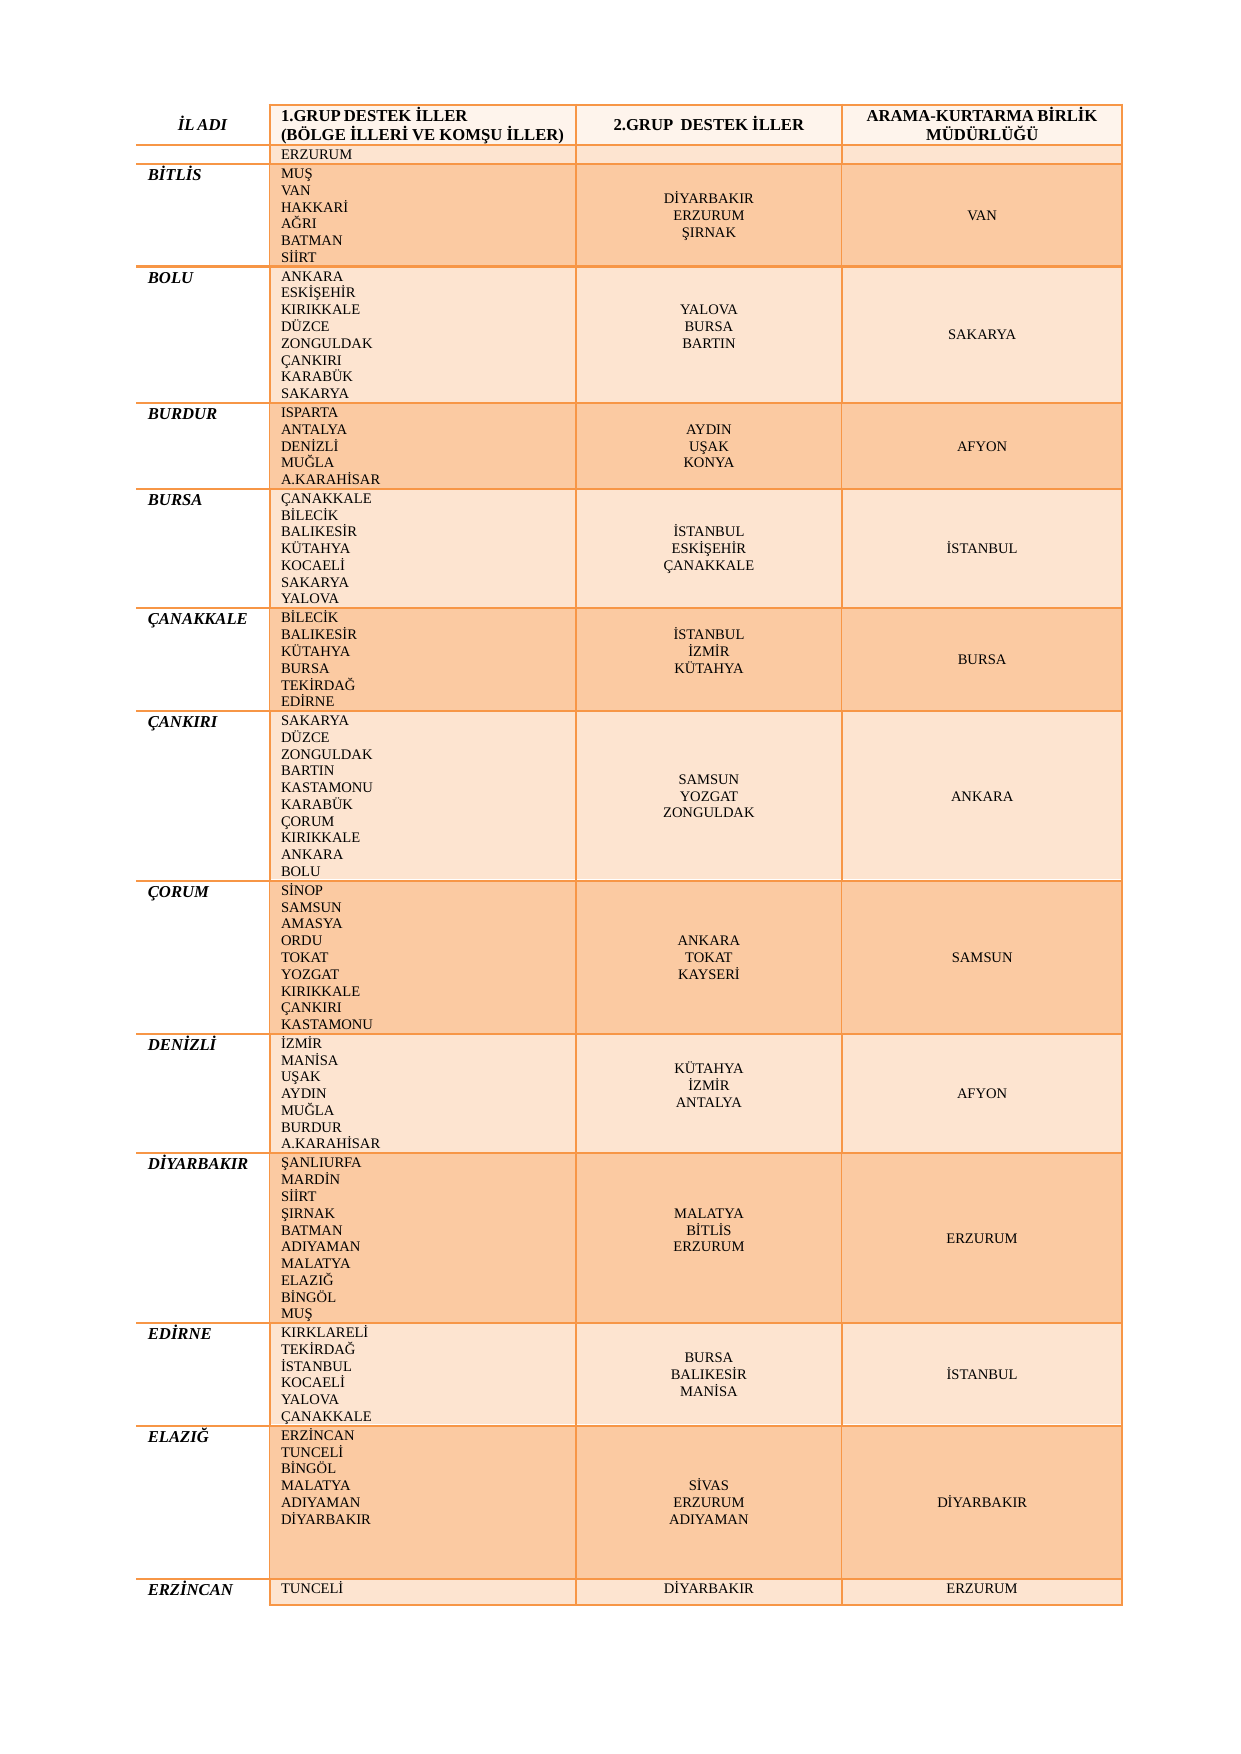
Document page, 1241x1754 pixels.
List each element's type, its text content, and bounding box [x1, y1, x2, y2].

table_cell SAMSUN YOZGAT ZONGULDAK [577, 712, 841, 879]
table_cell ERZİNCAN [136, 1580, 269, 1604]
table_cell DİYARBAKIR ERZURUM ŞIRNAK [577, 165, 841, 265]
table_cell AFYON [842, 404, 1121, 488]
table_cell ERZURUM [843, 1580, 1121, 1604]
table_cell BURSA BALIKESİR MANİSA [577, 1324, 841, 1424]
table_cell BOLU [136, 268, 269, 402]
table_cell ELAZIĞ [136, 1427, 269, 1578]
table_header 2.GRUP DESTEK İLLER [577, 106, 841, 144]
table_cell VAN [842, 165, 1121, 265]
table_cell BURSA [842, 609, 1121, 710]
table_cell DİYARBAKIR [577, 1580, 841, 1604]
table_cell ÇANAKKALE BİLECİK BALIKESİR KÜTAHYA KOCAELİ SAKARYA YALOVA [271, 490, 575, 607]
table_cell İSTANBUL [843, 1324, 1121, 1424]
table_cell BİTLİS [136, 165, 269, 265]
table_cell SİVAS ERZURUM ADIYAMAN [577, 1427, 841, 1578]
table_cell ERZİNCAN TUNCELİ BİNGÖL MALATYA ADIYAMAN DİYARBAKIR [270, 1427, 575, 1578]
table_cell BİLECİK BALIKESİR KÜTAHYA BURSA TEKİRDAĞ EDİRNE [270, 609, 575, 710]
table_cell BURSA [136, 490, 269, 607]
table_cell İSTANBUL İZMİR KÜTAHYA [577, 609, 841, 710]
table_cell DENİZLİ [136, 1035, 269, 1152]
table_cell SİNOP SAMSUN AMASYA ORDU TOKAT YOZGAT KIRIKKALE ÇANKIRI KASTAMONU [270, 882, 575, 1033]
table_cell ÇANAKKALE [136, 609, 269, 710]
table_cell AYDIN UŞAK KONYA [577, 404, 841, 488]
table_header İL ADI [136, 104, 269, 144]
table_cell MUŞ VAN HAKKARİ AĞRI BATMAN SİİRT [270, 165, 575, 265]
table_cell İSTANBUL [843, 490, 1121, 607]
table_cell ERZURUM [842, 1154, 1121, 1322]
table_cell [843, 146, 1121, 163]
table_cell YALOVA BURSA BARTIN [577, 268, 841, 402]
table_cell ISPARTA ANTALYA DENİZLİ MUĞLA A.KARAHİSAR [270, 404, 575, 488]
table_cell DİYARBAKIR [136, 1154, 269, 1322]
table_cell KIRKLARELİ TEKİRDAĞ İSTANBUL KOCAELİ YALOVA ÇANAKKALE [271, 1324, 575, 1424]
table_cell SAKARYA [843, 268, 1121, 402]
table_cell ERZURUM [271, 146, 575, 163]
table_cell [136, 146, 269, 163]
table_cell EDİRNE [136, 1324, 269, 1424]
table_cell ÇANKIRI [136, 712, 269, 879]
table_cell AFYON [843, 1035, 1121, 1152]
table_cell İZMİR MANİSA UŞAK AYDIN MUĞLA BURDUR A.KARAHİSAR [271, 1035, 575, 1152]
table_cell İSTANBUL ESKİŞEHİR ÇANAKKALE [577, 490, 841, 607]
table_cell KÜTAHYA İZMİR ANTALYA [577, 1035, 841, 1152]
table_cell BURDUR [136, 404, 269, 488]
table_cell SAKARYA DÜZCE ZONGULDAK BARTIN KASTAMONU KARABÜK ÇORUM KIRIKKALE ANKARA BOLU [271, 712, 575, 879]
table_header ARAMA-KURTARMA BİRLİK MÜDÜRLÜĞÜ [843, 106, 1121, 144]
table_cell ÇORUM [136, 882, 269, 1033]
table_header 1.GRUP DESTEK İLLER (BÖLGE İLLERİ VE KOMŞU İLLER) [271, 106, 575, 144]
table_cell ŞANLIURFA MARDİN SİİRT ŞIRNAK BATMAN ADIYAMAN MALATYA ELAZIĞ BİNGÖL MUŞ [270, 1154, 575, 1322]
table_cell TUNCELİ [271, 1580, 575, 1604]
table_cell [577, 146, 841, 163]
table_cell DİYARBAKIR [842, 1427, 1121, 1578]
table_cell MALATYA BİTLİS ERZURUM [577, 1154, 841, 1322]
table_cell ANKARA TOKAT KAYSERİ [577, 882, 841, 1033]
table_cell SAMSUN [842, 882, 1121, 1033]
table_cell ANKARA [843, 712, 1121, 879]
table_cell ANKARA ESKİŞEHİR KIRIKKALE DÜZCE ZONGULDAK ÇANKIRI KARABÜK SAKARYA [271, 268, 575, 402]
